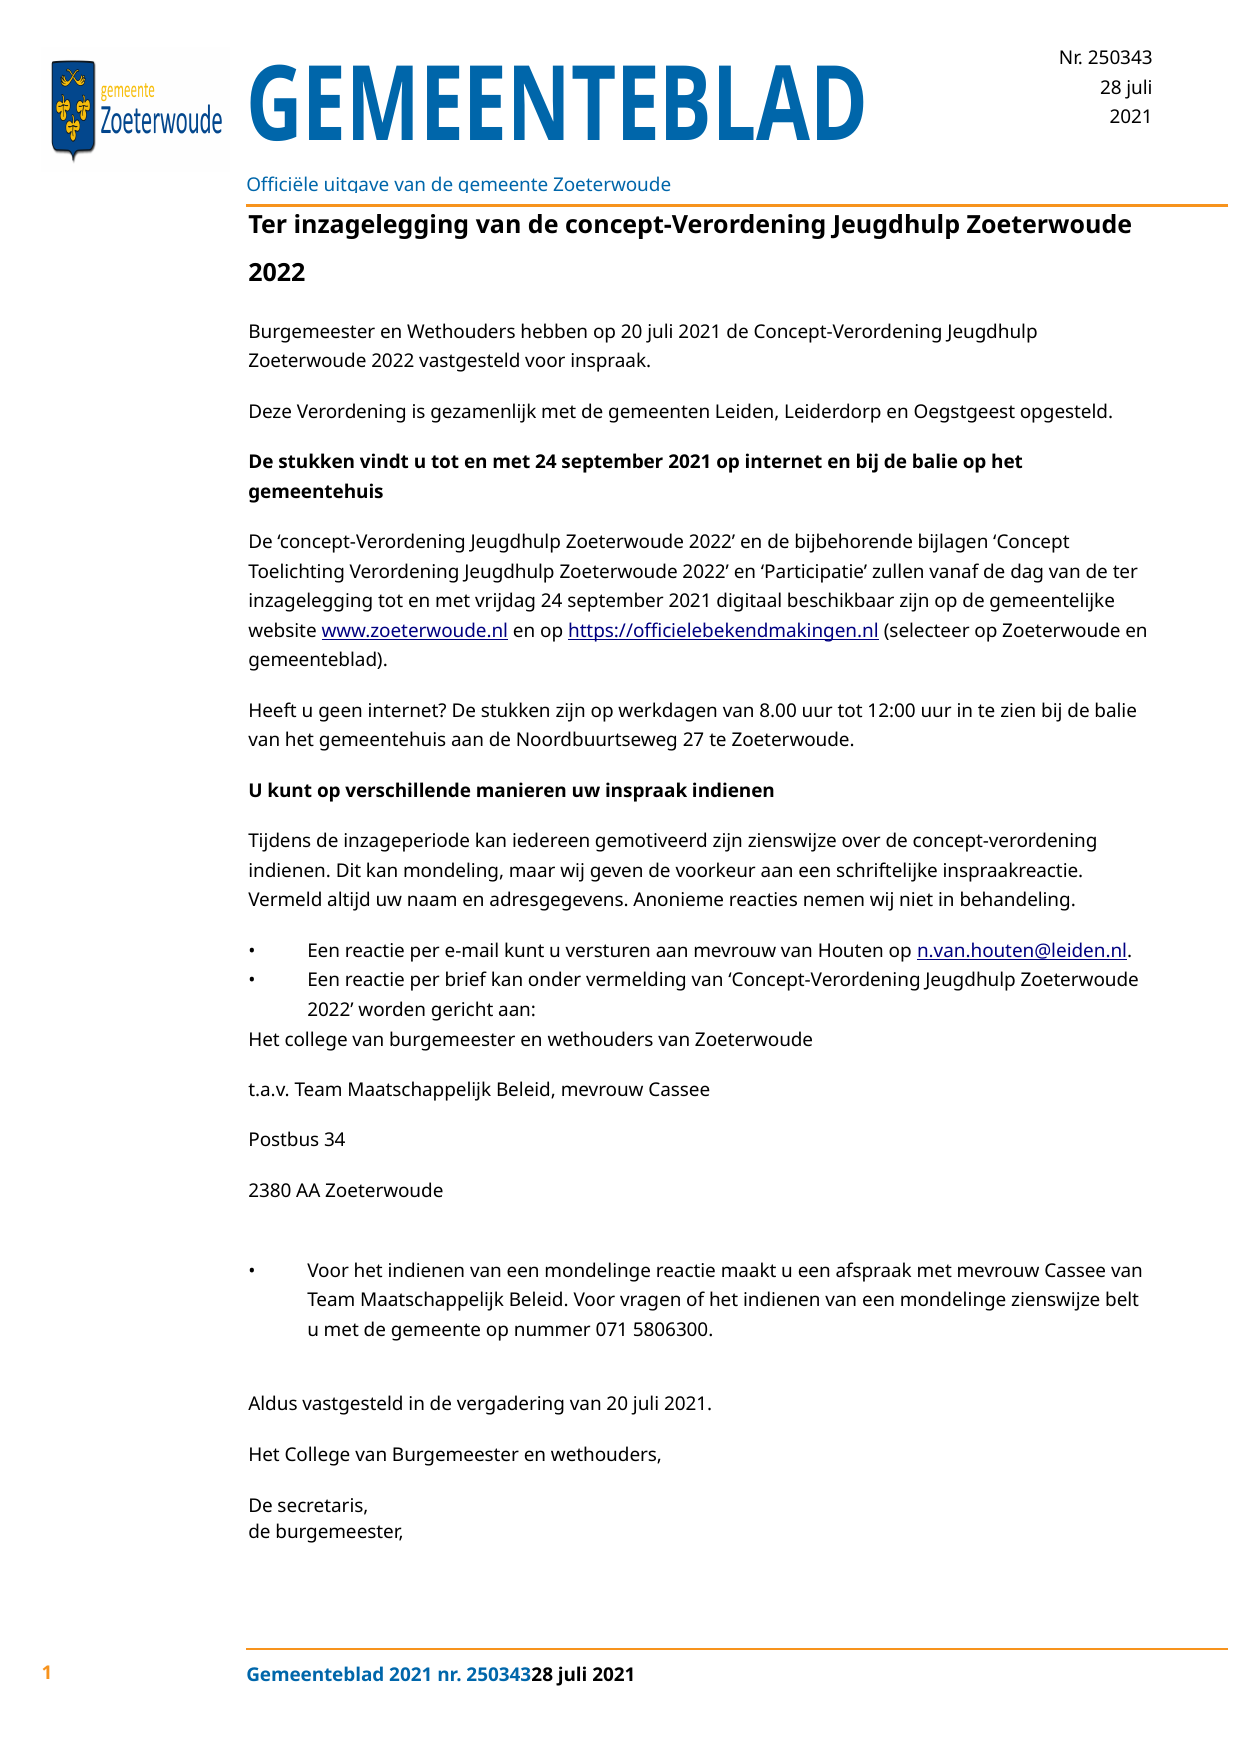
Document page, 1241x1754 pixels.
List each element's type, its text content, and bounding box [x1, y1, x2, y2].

text Burgemeester en Wethouders hebben op 20 juli 2021 de Concept-Verordening Jeugdhulp Zoeterwoude 2022 vastgesteld voor inspraak. [248, 318, 1152, 373]
text t.a.v. Team Maatschappelijk Beleid, mevrouw Cassee [248, 1076, 1152, 1102]
text de burgemeester, [248, 1518, 1152, 1544]
text De ‘concept-Verordening Jeugdhulp Zoeterwoude 2022’ en de bijbehorende bijlagen ‘Concept Toelichting Verordening Jeugdhulp Zoeterwoude 2022’ en ‘Participatie’ zullen vanaf de dag van de ter inzagelegging tot en met vrijdag 24 september 2021 digitaal beschikbaar zijn op de gemeentelijke website www.zoeterwoude.nl en op https://officielebekendmakingen.nl (selecteer op Zoeterwoude en gemeenteblad). [248, 528, 1152, 672]
text Aldus vastgesteld in de vergadering van 20 juli 2021. [248, 1390, 1152, 1416]
text Deze Verordening is gezamenlijk met de gemeenten Leiden, Leiderdorp en Oegstgeest opgesteld. [248, 398, 1152, 424]
text Heeft u geen internet? De stukken zijn op werkdagen van 8.00 uur tot 12:00 uur in te zien bij de balie van het gemeentehuis aan de Noordbuurtseweg 27 te Zoeterwoude. [248, 697, 1152, 752]
text De secretaris, [248, 1493, 1152, 1518]
text Het college van burgemeester en wethouders van Zoeterwoude [248, 1026, 1152, 1052]
list Een reactie per brief kan onder vermelding van ‘Concept-Verordening Jeugdhulp Zoeterwoude 2022’ worden gericht aan: [248, 967, 1152, 1022]
list Een reactie per e-mail kunt u versturen aan mevrouw van Houten op n.van.houten@leiden.nl. [248, 937, 1152, 963]
picture [41, 47, 231, 172]
text Tijdens de inzageperiode kan iedereen gemotiveerd zijn zienswijze over de concept-verordening indienen. Dit kan mondeling, maar wij geven de voorkeur aan een schriftelijke inspraakreactie. Vermeld altijd uw naam en adresgegevens. Anonieme reacties nemen wij niet in behandeling. [248, 827, 1152, 912]
list Voor het indienen van een mondelinge reactie maakt u een afspraak met mevrouw Cassee van Team Maatschappelijk Beleid. Voor vragen of het indienen van een mondelinge zienswijze belt u met de gemeente op nummer 071 5806300. [248, 1257, 1152, 1342]
text 2380 AA Zoeterwoude [248, 1177, 1152, 1203]
text Het College van Burgemeester en wethouders, [248, 1441, 1152, 1467]
text U kunt op verschillende manieren uw inspraak indienen [248, 777, 1152, 803]
text Postbus 34 [248, 1127, 1152, 1152]
text Ter inzagelegging van de concept-Verordening Jeugdhulp Zoeterwoude 2022 [248, 207, 1152, 288]
text De stukken vindt u tot en met 24 september 2021 op internet en bij de balie op het gemeentehuis [248, 448, 1152, 504]
